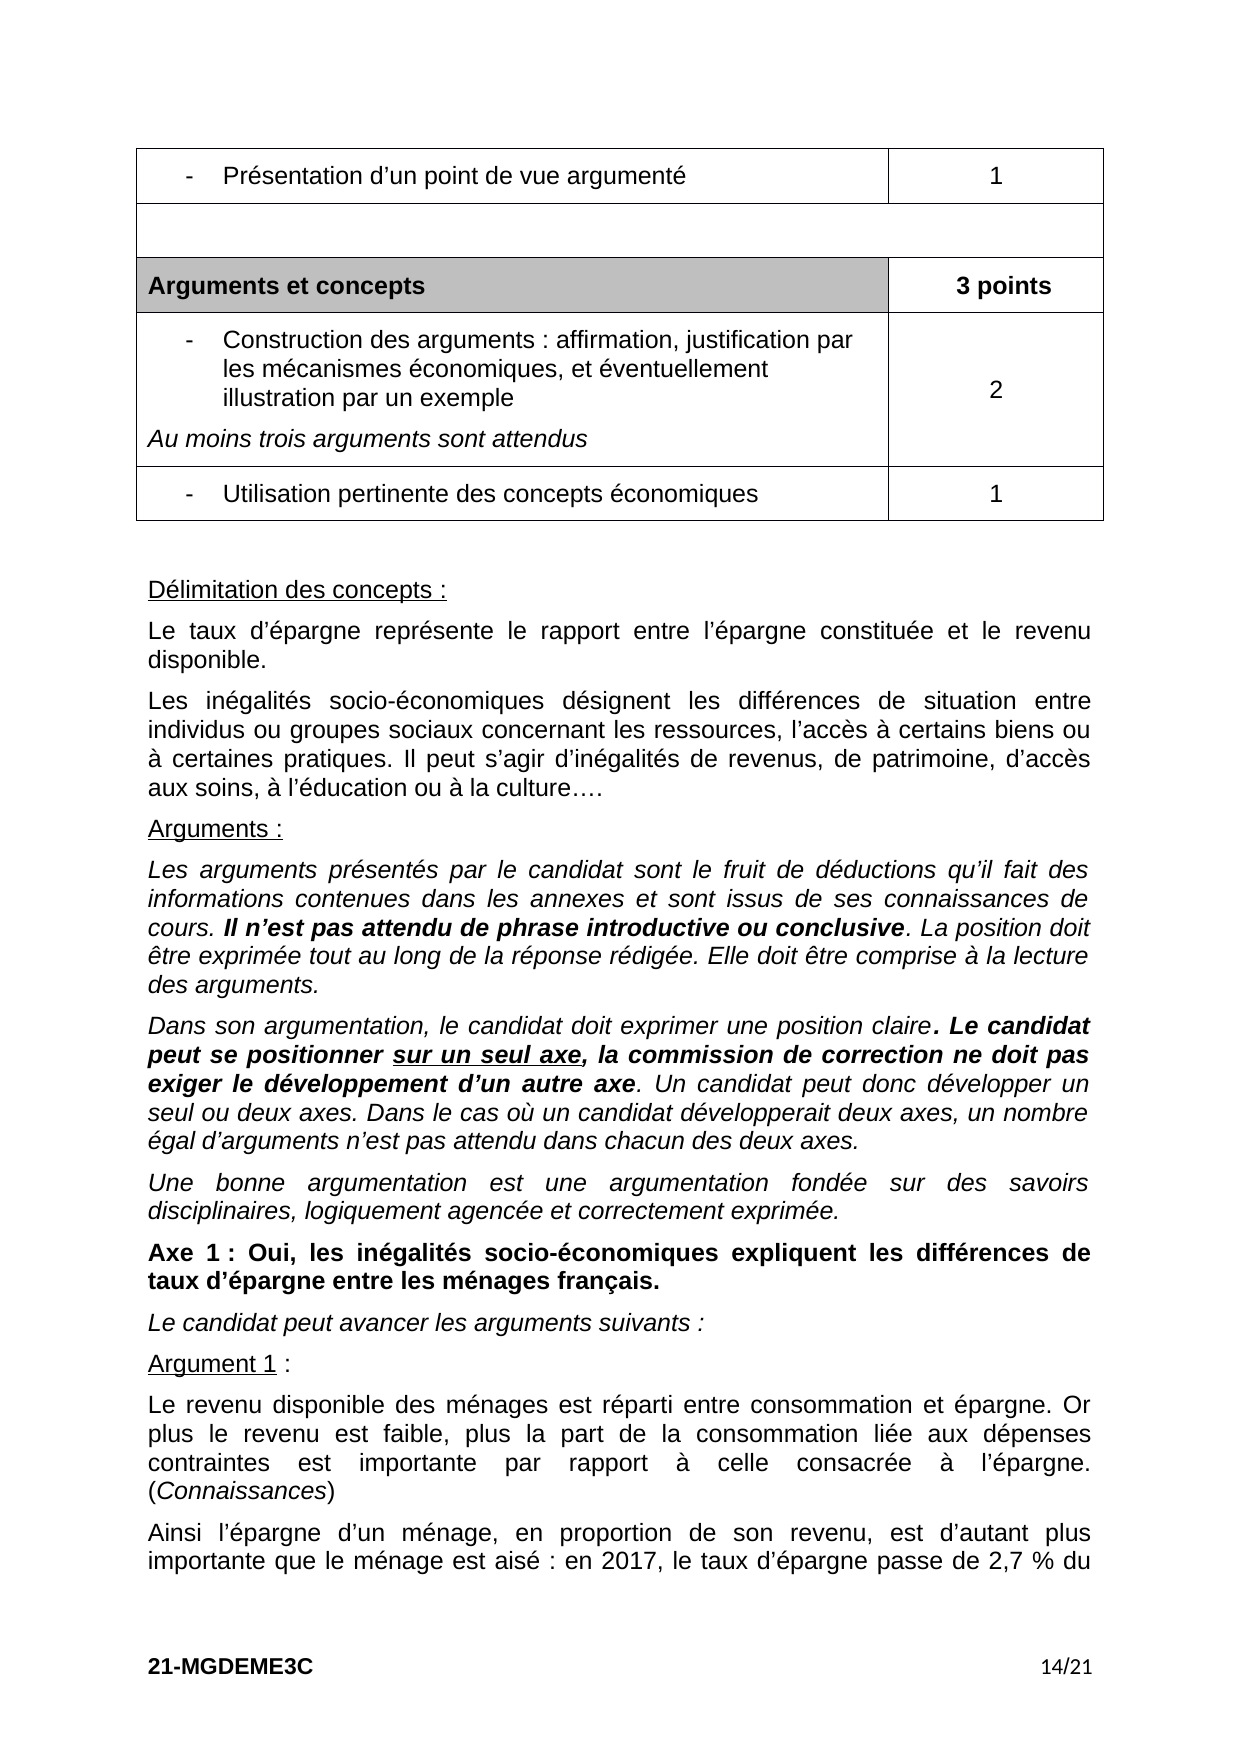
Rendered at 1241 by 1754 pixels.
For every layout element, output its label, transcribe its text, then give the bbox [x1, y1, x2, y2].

text Argument 1 : [148, 1349, 1093, 1378]
table_cell 1 [889, 467, 1103, 520]
table_cell 2 [889, 313, 1103, 466]
text Ainsi l’épargne d’un ménage, en proportion de son revenu, est d’autant plus importante que le ménage est aisé : en 2017, le taux d’épargne passe de 2,7 % du [148, 1518, 1093, 1575]
text Axe 1 : Oui, les inégalités socio-économiques expliquent les différences de taux d’épargne entre les ménages français. [148, 1238, 1093, 1295]
text Arguments : [148, 814, 1093, 843]
text Les arguments présentés par le candidat sont le fruit de déductions qu’il fait des informations contenues dans les annexes et sont issus de ses connaissances de cours. Il n’est pas attendu de phrase introductive ou conclusive. La position doit être exprimée tout au long de la réponse rédigée. Elle doit être comprise à la lecture des arguments. [148, 855, 1093, 999]
table_cell Utilisation pertinente des concepts économiques [137, 467, 888, 520]
text Délimitation des concepts : [148, 575, 1093, 604]
table_cell [137, 204, 1103, 257]
text Une bonne argumentation est une argumentation fondée sur des savoirs disciplinaires, logiquement agencée et correctement exprimée. [148, 1168, 1093, 1225]
text Les inégalités socio-économiques désignent les différences de situation entre individus ou groupes sociaux concernant les ressources, l’accès à certains biens ou à certaines pratiques. Il peut s’agir d’inégalités de revenus, de patrimoine, d’accès aux soins, à l’éducation ou à la culture…. [148, 686, 1093, 801]
text Le taux d’épargne représente le rapport entre l’épargne constituée et le revenu disponible. [148, 616, 1093, 674]
table_cell Construction des arguments : affirmation, justification par les mécanismes économiques, et éventuellement illustration par un exemple Au moins trois arguments sont attendus [137, 313, 888, 466]
text Le revenu disponible des ménages est réparti entre consommation et épargne. Or plus le revenu est faible, plus la part de la consommation liée aux dépenses contraintes est importante par rapport à celle consacrée à l’épargne. (Connaissances) [148, 1390, 1093, 1505]
table_cell 1 [889, 149, 1103, 202]
text Dans son argumentation, le candidat doit exprimer une position claire. Le candidat peut se positionner sur un seul axe, la commission de correction ne doit pas exiger le développement d’un autre axe. Un candidat peut donc développer un seul ou deux axes. Dans le cas où un candidat développerait deux axes, un nombre égal d’arguments n’est pas attendu dans chacun des deux axes. [148, 1011, 1093, 1155]
table_cell Présentation d’un point de vue argumenté [137, 149, 888, 202]
text Le candidat peut avancer les arguments suivants : [148, 1308, 1093, 1336]
table_cell Arguments et concepts [137, 258, 888, 312]
table_cell 3 points [889, 258, 1103, 312]
